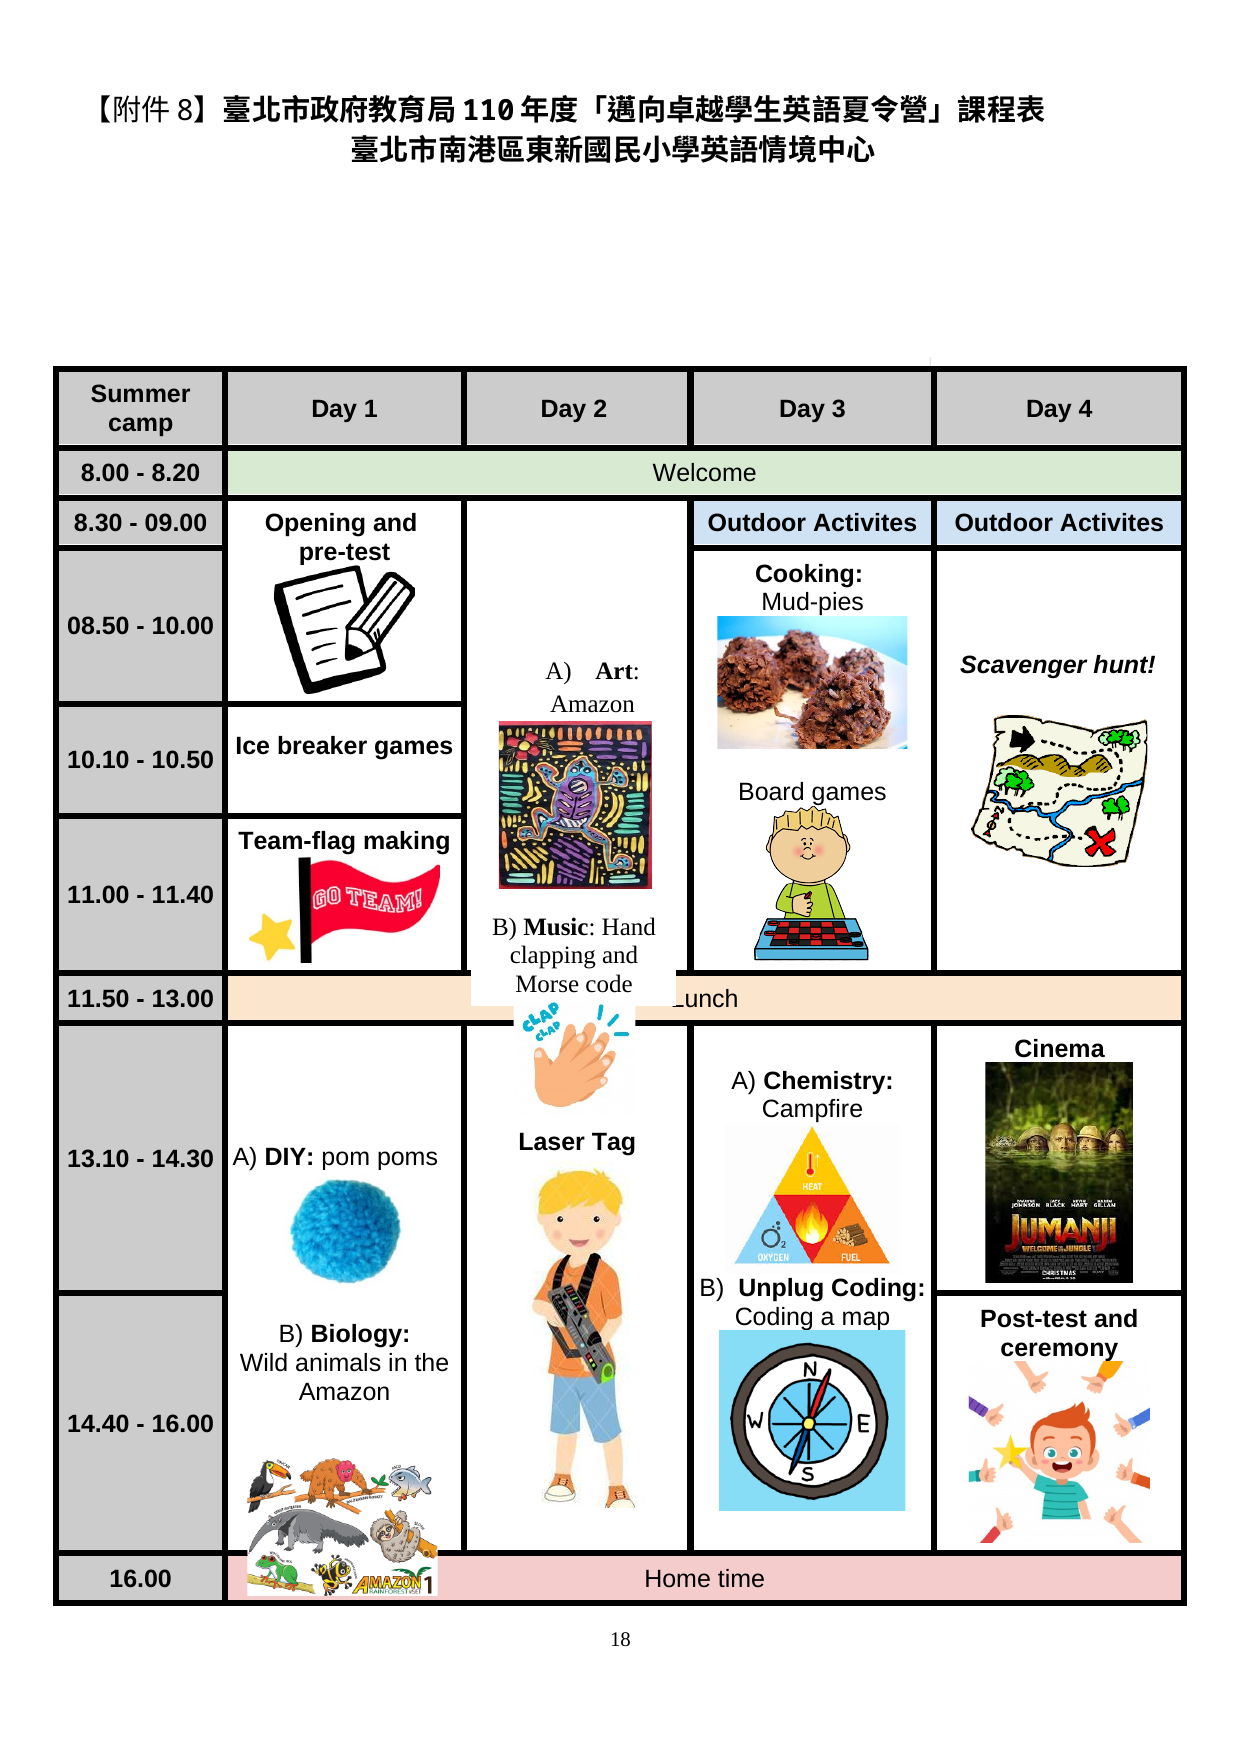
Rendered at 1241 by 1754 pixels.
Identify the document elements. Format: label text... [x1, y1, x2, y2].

table_cell Lunch [636, 976, 1181, 1020]
table_cell 08.50 - 10.00 [59, 551, 222, 701]
table_cell 13.10 - 14.30 [59, 1026, 222, 1290]
table_cell 8.30 - 09.00 [59, 501, 222, 544]
table_cell [467, 501, 687, 1006]
table_cell Outdoor Activites [937, 501, 1181, 544]
text 【附件8】臺北市政府教育局110年度「邁向卓越學生英語夏令營」課程表 [83, 89, 1157, 128]
table_cell Laser Tag [467, 1026, 687, 1550]
table_cell Home time [228, 1556, 1181, 1600]
table_cell Ice breaker games [228, 707, 461, 813]
table_cell 16.00 [59, 1556, 222, 1600]
table_cell Welcome [228, 451, 1181, 494]
table_header Day 4 [937, 372, 1181, 444]
table_cell Post-test and ceremony [937, 1296, 1181, 1550]
table_header Day 2 [467, 372, 687, 444]
table_cell A) Chemistry: Campfire B) Unplug Coding: Coding a map [694, 1026, 931, 1550]
table_header Summer camp [59, 372, 222, 444]
table_cell 11.00 - 11.40 [59, 819, 222, 970]
table_cell 10.10 - 10.50 [59, 707, 222, 813]
table_cell [228, 976, 513, 1020]
table_cell 11.50 - 13.00 [59, 976, 222, 1020]
table_cell 14.40 - 16.00 [59, 1296, 222, 1550]
table_header Day 3 [694, 372, 931, 444]
table_header Day 1 [228, 372, 461, 444]
table_cell A) DIY: pom poms B) Biology: Wild animals in the Amazon [228, 1026, 461, 1550]
table_cell Team-flag making [228, 819, 461, 970]
table_cell 8.00 - 8.20 [59, 451, 222, 494]
text 臺北市南港區東新國民小學英語情境中心 [83, 128, 1157, 168]
table_cell Cooking: Mud-pies Board games [694, 551, 931, 970]
table_cell Opening and pre-test [228, 501, 461, 701]
table_cell Cinema [937, 1026, 1181, 1290]
table_cell Outdoor Activites [694, 501, 931, 544]
table_cell Scavenger hunt! [937, 551, 1181, 970]
